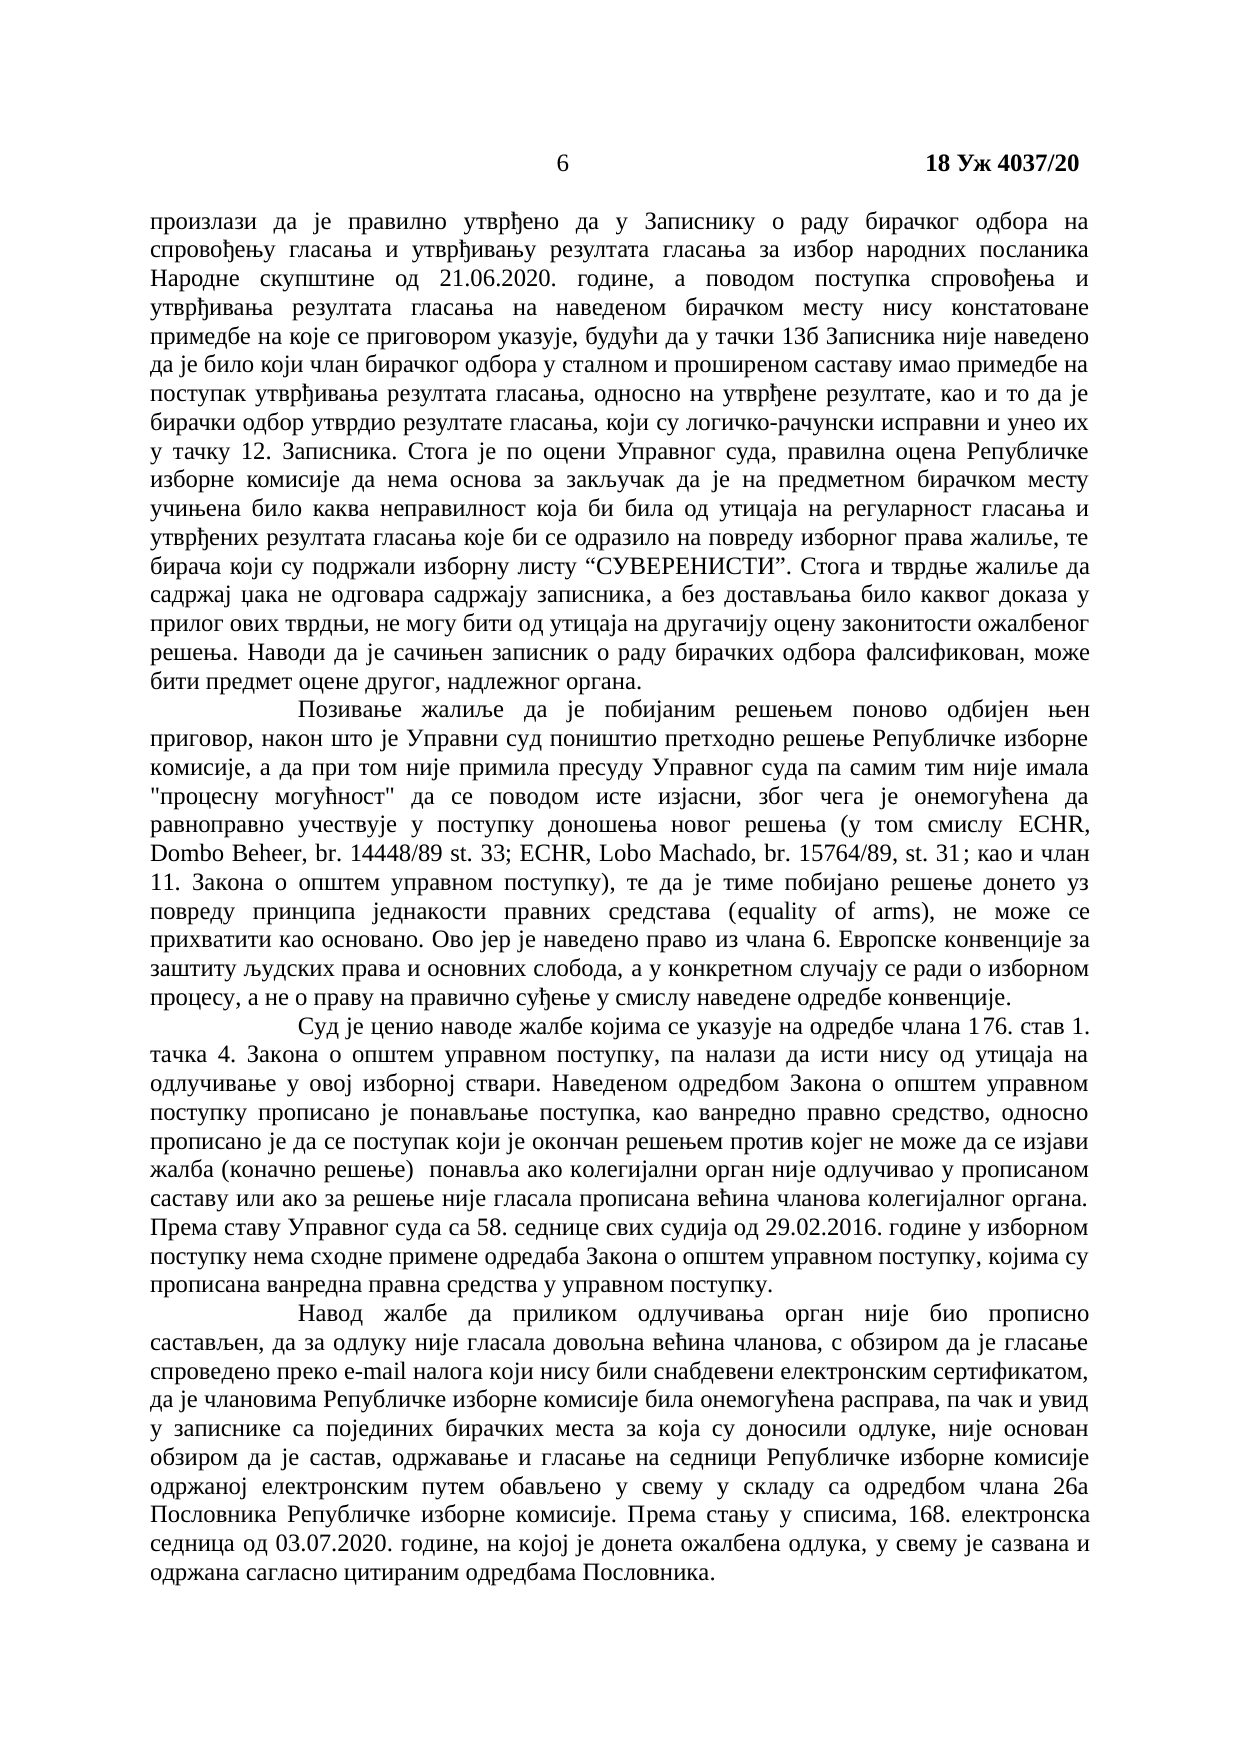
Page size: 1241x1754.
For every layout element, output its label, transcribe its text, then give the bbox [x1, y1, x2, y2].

text Навод жалбе да приликом одлучивања орган није био прописно састављен, да за одлуку није гласала довољна већина чланова, с обзиром да је гласање спроведено преко e-mail налога који нису били снабдевени електронским сертификатом, да је члановима Републичке изборне комисије била онемогућена расправа, па чак и увид у записнике са појединих бирачких места за која су доносили одлуке, није основан обзиром да је састав, одржавање и гласање на седници Републичке изборне комисије одржаној електронским путем обављено у свему у складу са одредбом члана 26а Пословника Републичке изборне комисије. Према стању у списима, 168. електронска седница од 03.07.2020. године, на којој је донета ожалбена одлука, у свему је сазвана и одржана сагласно цитираним одредбама Пословника. [150, 1298, 1090, 1586]
text Суд је ценио наводе жалбе којима се указује на одредбе члана 176. став 1. тачка 4. Закона о општем управном поступку, па налази да исти нису од утицаја на одлучивање у овој изборној ствари. Наведеном одредбом Закона о општем управном поступку прописано је понављање поступка, као ванредно правно средство, односно прописано је да се поступак који је окончан решењем против којег не може да се изјави жалба (коначно решење) понавља ако колегијални орган није одлучивао у прописаном саставу или ако за решење није гласала прописана већина чланова колегијалног органа. Према ставу Управног суда са 58. седнице свих судија од 29.02.2016. године у изборном поступку нема сходне примене одредаба Закона о општем управном поступку, којима су прописана ванредна правна средства у управном поступку. [150, 1011, 1090, 1298]
text произлази да је правилно утврђено да у Записнику о раду бирачког одбора на спровођењу гласања и утврђивању резултата гласања за избор народних посланика Народне скупштине од 21.06.2020. године, а поводом поступка спровођења и утврђивања резултата гласања на наведеном бирачком месту нису констатоване примедбе на које се приговором указује, будући да у тачки 13б Записника није наведено да је било који члан бирачког одбора у сталном и проширеном саставу имао примедбе на поступак утврђивања резултата гласања, односно на утврђене резултате, као и то да је бирачки одбор утврдио резултате гласања, који су логичко-рачунски исправни и унео их у тачку 12. Записника. Стога је по оцени Управног суда, правилна оцена Републичке изборне комисије да нема основа за закључак да је на предметном бирачком месту учињена било каква неправилност која би била од утицаја на регуларност гласања и утврђених резултата гласања које би се одразило на повреду изборног права жалиље, те бирача који су подржали изборну листу “СУВЕРЕНИСТИ”. Стога и тврдње жалиље да садржај џака не одговара садржају записника, а без достављања било каквог доказа у прилог ових тврдњи, не могу бити од утицаја на другачију оцену законитости ожалбеног решења. Наводи да је сачињен записник о раду бирачких одбора фалсификован, може бити предмет оцене другог, надлежног органа. [150, 206, 1090, 694]
text Позивање жалиље да је побијаним решењем поново одбијен њен приговор, након што је Управни суд поништио претходно решење Републичке изборне комисије, а да при том није примила пресуду Управног суда па самим тим није имала "процесну могућност" да се поводом исте изјасни, због чега је онемогућена да равноправно учествује у поступку доношења новог решења (у том смислу ECHR, Dombo Beheer, br. 14448/89 st. 33; ECHR, Lobo Machado, br. 15764/89, st. 31; као и члан 11. Закона о општем управном поступку), те да је тиме побијано решење донето уз повреду принципа једнакости правних средстава (equality of arms), не може се прихватити као основано. Ово јер је наведено право из члана 6. Европске конвенције за заштиту људских права и основних слобода, а у конкретном случају се ради о изборном процесу, а не о праву на правично суђење у смислу наведене одредбе конвенције. [150, 694, 1090, 1011]
